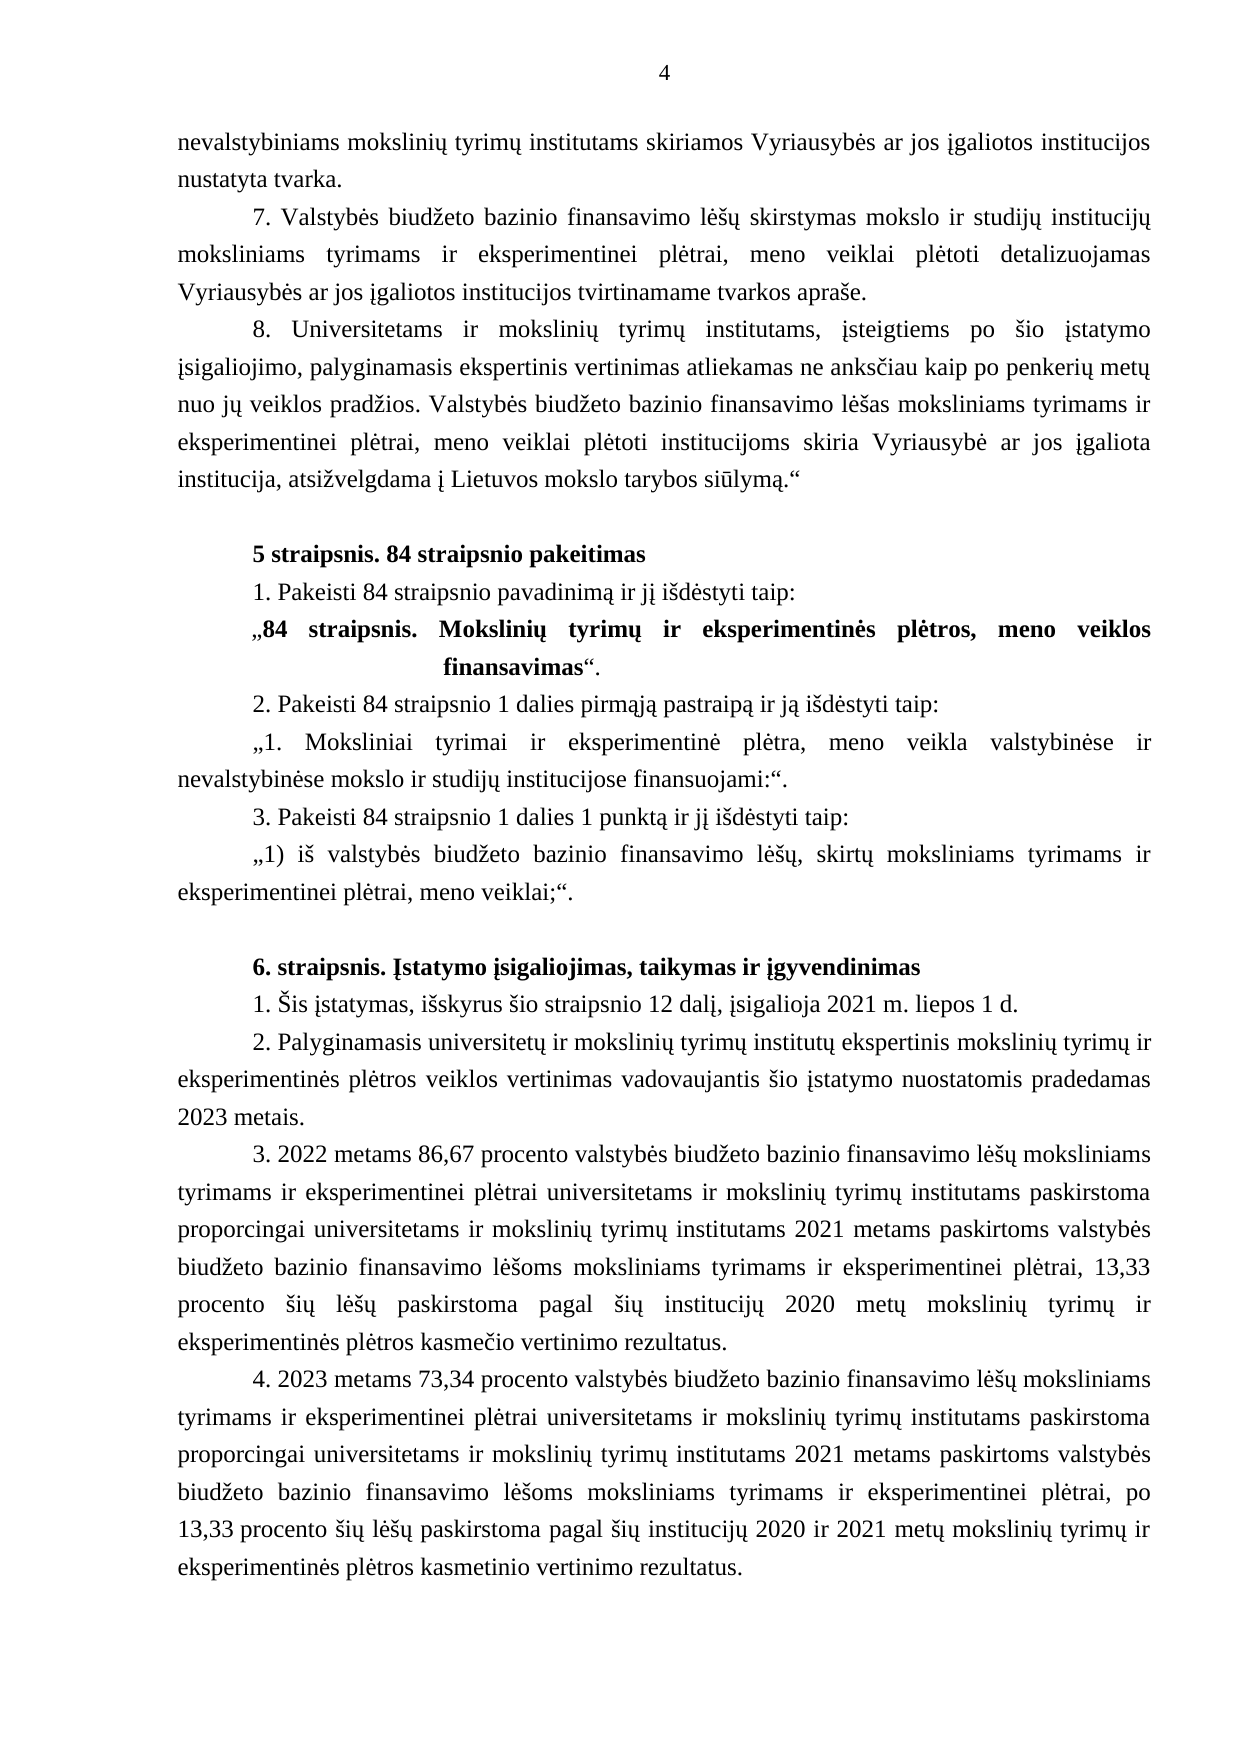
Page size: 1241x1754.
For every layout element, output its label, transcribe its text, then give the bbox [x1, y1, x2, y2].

text „1) iš valstybės biudžeto bazinio finansavimo lėšų, skirtų moksliniams tyrimams ir eksperimentinei plėtrai, meno veiklai;“. [177, 831, 1152, 906]
text 5 straipsnis. 84 straipsnio pakeitimas [177, 531, 1152, 568]
text „84 straipsnis. Mokslinių tyrimų ir eksperimentinės plėtros, meno veiklos finansavimas“. [251, 606, 1152, 681]
text „1. Moksliniai tyrimai ir eksperimentinė plėtra, meno veikla valstybinėse ir nevalstybinėse mokslo ir studijų institucijose finansuojami:“. [177, 718, 1152, 793]
text nevalstybiniams mokslinių tyrimų institutams skiriamos Vyriausybės ar jos įgaliotos institucijos nustatyta tvarka. [177, 118, 1152, 193]
text 3. 2022 metams 86,67 procento valstybės biudžeto bazinio finansavimo lėšų moksliniams tyrimams ir eksperimentinei plėtrai universitetams ir mokslinių tyrimų institutams paskirstoma proporcingai universitetams ir mokslinių tyrimų institutams 2021 metams paskirtoms valstybės biudžeto bazinio finansavimo lėšoms moksliniams tyrimams ir eksperimentinei plėtrai, 13,33 procento šių lėšų paskirstoma pagal šių institucijų 2020 metų mokslinių tyrimų ir eksperimentinės plėtros kasmečio vertinimo rezultatus. [177, 1131, 1152, 1356]
text 3. Pakeisti 84 straipsnio 1 dalies 1 punktą ir jį išdėstyti taip: [177, 793, 1152, 831]
text 2. Palyginamasis universitetų ir mokslinių tyrimų institutų ekspertinis mokslinių tyrimų ir eksperimentinės plėtros veiklos vertinimas vadovaujantis šio įstatymo nuostatomis pradedamas 2023 metais. [177, 1018, 1152, 1131]
text 8. Universitetams ir mokslinių tyrimų institutams, įsteigtiems po šio įstatymo įsigaliojimo, palyginamasis ekspertinis vertinimas atliekamas ne anksčiau kaip po penkerių metų nuo jų veiklos pradžios. Valstybės biudžeto bazinio finansavimo lėšas moksliniams tyrimams ir eksperimentinei plėtrai, meno veiklai plėtoti institucijoms skiria Vyriausybė ar jos įgaliota institucija, atsižvelgdama į Lietuvos mokslo tarybos siūlymą.“ [177, 306, 1152, 493]
text 2. Pakeisti 84 straipsnio 1 dalies pirmąją pastraipą ir ją išdėstyti taip: [177, 681, 1152, 718]
text 1. Šis įstatymas, išskyrus šio straipsnio 12 dalį, įsigalioja 2021 m. liepos 1 d. [177, 981, 1152, 1018]
text 7. Valstybės biudžeto bazinio finansavimo lėšų skirstymas mokslo ir studijų institucijų moksliniams tyrimams ir eksperimentinei plėtrai, meno veiklai plėtoti detalizuojamas Vyriausybės ar jos įgaliotos institucijos tvirtinamame tvarkos apraše. [177, 193, 1152, 306]
text 1. Pakeisti 84 straipsnio pavadinimą ir jį išdėstyti taip: [177, 568, 1152, 606]
text 4. 2023 metams 73,34 procento valstybės biudžeto bazinio finansavimo lėšų moksliniams tyrimams ir eksperimentinei plėtrai universitetams ir mokslinių tyrimų institutams paskirstoma proporcingai universitetams ir mokslinių tyrimų institutams 2021 metams paskirtoms valstybės biudžeto bazinio finansavimo lėšoms moksliniams tyrimams ir eksperimentinei plėtrai, po 13,33 procento šių lėšų paskirstoma pagal šių institucijų 2020 ir 2021 metų mokslinių tyrimų ir eksperimentinės plėtros kasmetinio vertinimo rezultatus. [177, 1356, 1152, 1581]
text 6. straipsnis. Įstatymo įsigaliojimas, taikymas ir įgyvendinimas [177, 943, 1152, 981]
